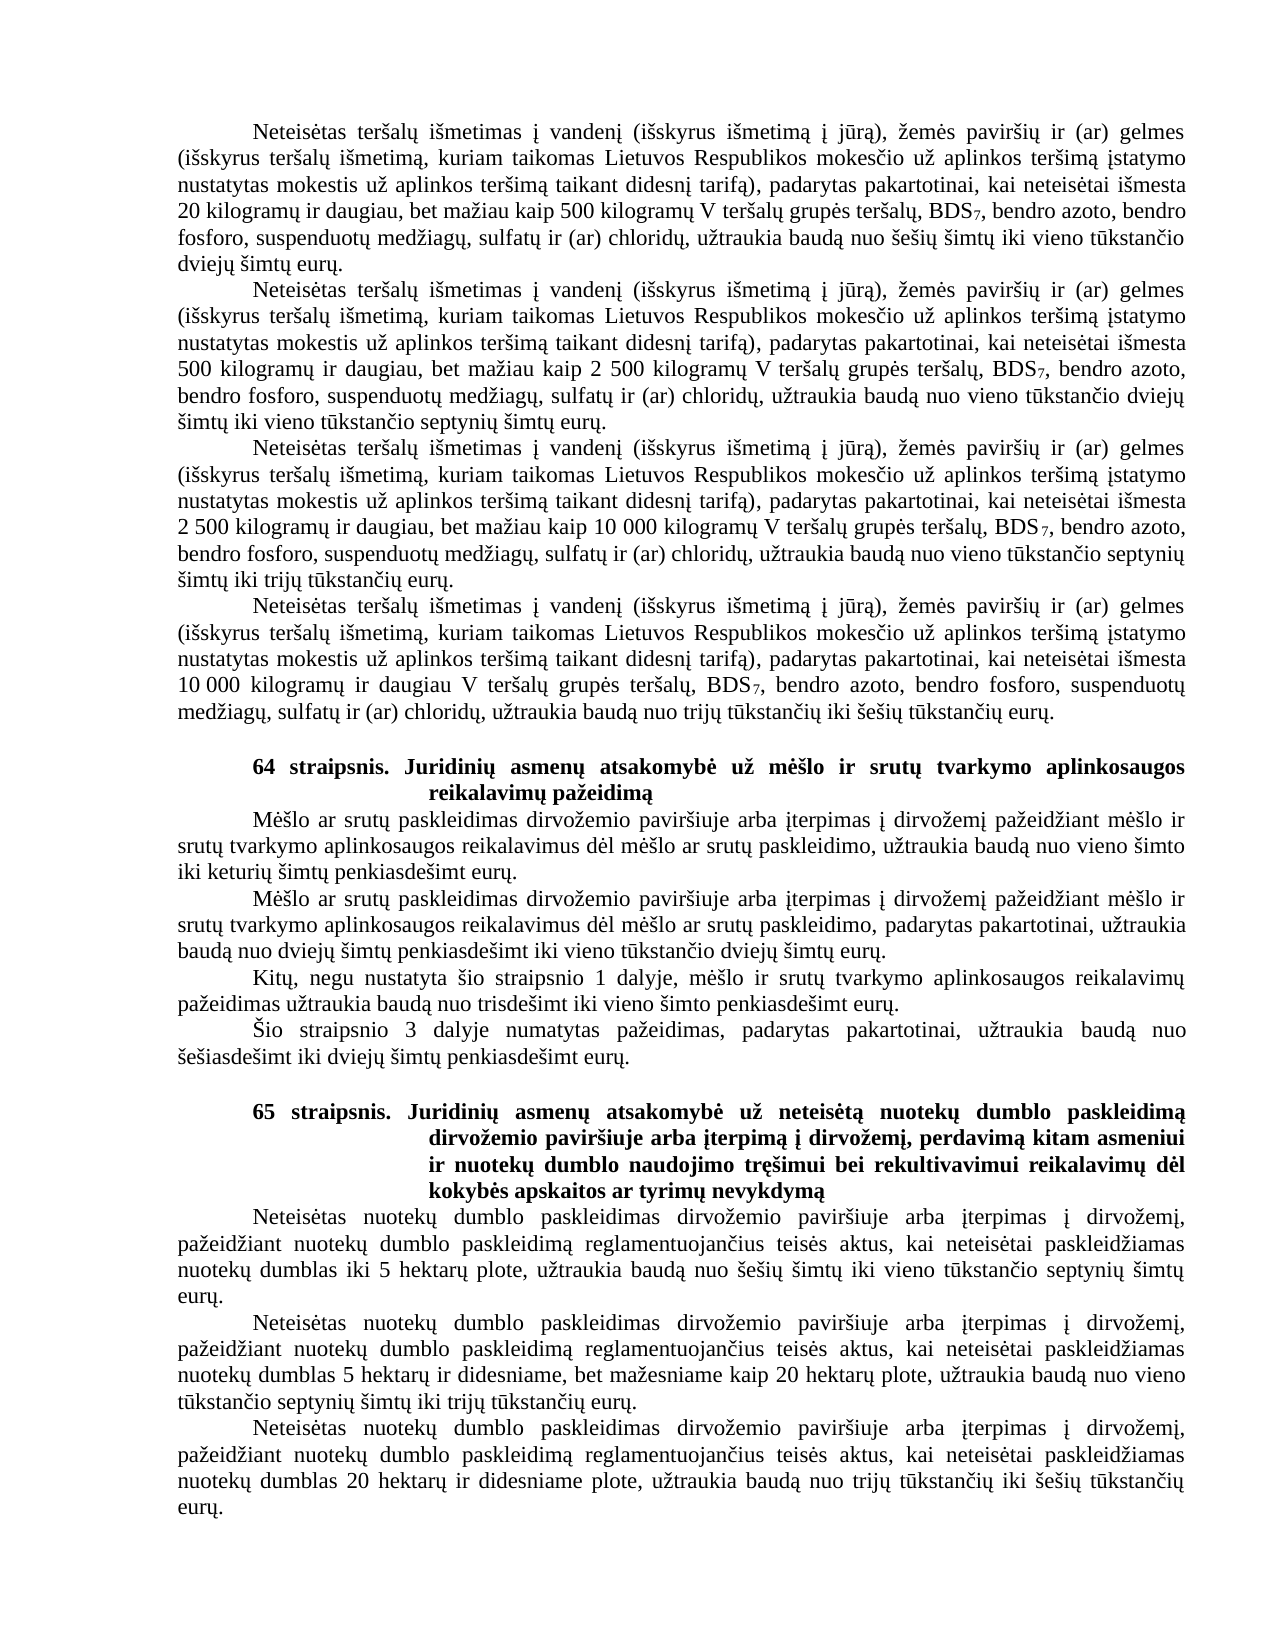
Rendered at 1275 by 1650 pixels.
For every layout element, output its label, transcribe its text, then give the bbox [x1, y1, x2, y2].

text 64 straipsnis. Juridinių asmenų atsakomybė už mėšlo ir srutų tvarkymo aplinkosaugos reikalavimų pažeidimą [252, 753, 1186, 806]
text Neteisėtas teršalų išmetimas į vandenį (išskyrus išmetimą į jūrą), žemės paviršių ir (ar) gelmes (išskyrus teršalų išmetimą, kuriam taikomas Lietuvos Respublikos mokesčio už aplinkos teršimą įstatymo nustatytas mokestis už aplinkos teršimą taikant didesnį tarifą), padarytas pakartotinai, kai neteisėtai išmesta 2 500 kilogramų ir daugiau, bet mažiau kaip 10 000 kilogramų V teršalų grupės teršalų, BDS7, bendro azoto, bendro fosforo, suspenduotų medžiagų, sulfatų ir (ar) chloridų, užtraukia baudą nuo vieno tūkstančio septynių šimtų iki trijų tūkstančių eurų. [177, 434, 1186, 592]
text Šio straipsnio 3 dalyje numatytas pažeidimas, padarytas pakartotinai, užtraukia baudą nuo šešiasdešimt iki dviejų šimtų penkiasdešimt eurų. [177, 1017, 1186, 1069]
text Neteisėtas nuotekų dumblo paskleidimas dirvožemio paviršiuje arba įterpimas į dirvožemį, pažeidžiant nuotekų dumblo paskleidimą reglamentuojančius teisės aktus, kai neteisėtai paskleidžiamas nuotekų dumblas 5 hektarų ir didesniame, bet mažesniame kaip 20 hektarų plote, užtraukia baudą nuo vieno tūkstančio septynių šimtų iki trijų tūkstančių eurų. [177, 1309, 1186, 1414]
text Mėšlo ar srutų paskleidimas dirvožemio paviršiuje arba įterpimas į dirvožemį pažeidžiant mėšlo ir srutų tvarkymo aplinkosaugos reikalavimus dėl mėšlo ar srutų paskleidimo, padarytas pakartotinai, užtraukia baudą nuo dviejų šimtų penkiasdešimt iki vieno tūkstančio dviejų šimtų eurų. [177, 885, 1186, 964]
text Mėšlo ar srutų paskleidimas dirvožemio paviršiuje arba įterpimas į dirvožemį pažeidžiant mėšlo ir srutų tvarkymo aplinkosaugos reikalavimus dėl mėšlo ar srutų paskleidimo, užtraukia baudą nuo vieno šimto iki keturių šimtų penkiasdešimt eurų. [177, 806, 1186, 885]
text Neteisėtas nuotekų dumblo paskleidimas dirvožemio paviršiuje arba įterpimas į dirvožemį, pažeidžiant nuotekų dumblo paskleidimą reglamentuojančius teisės aktus, kai neteisėtai paskleidžiamas nuotekų dumblas 20 hektarų ir didesniame plote, užtraukia baudą nuo trijų tūkstančių iki šešių tūkstančių eurų. [177, 1414, 1186, 1520]
text Neteisėtas teršalų išmetimas į vandenį (išskyrus išmetimą į jūrą), žemės paviršių ir (ar) gelmes (išskyrus teršalų išmetimą, kuriam taikomas Lietuvos Respublikos mokesčio už aplinkos teršimą įstatymo nustatytas mokestis už aplinkos teršimą taikant didesnį tarifą), padarytas pakartotinai, kai neteisėtai išmesta 10 000 kilogramų ir daugiau V teršalų grupės teršalų, BDS7, bendro azoto, bendro fosforo, suspenduotų medžiagų, sulfatų ir (ar) chloridų, užtraukia baudą nuo trijų tūkstančių iki šešių tūkstančių eurų. [177, 592, 1186, 724]
text Neteisėtas teršalų išmetimas į vandenį (išskyrus išmetimą į jūrą), žemės paviršių ir (ar) gelmes (išskyrus teršalų išmetimą, kuriam taikomas Lietuvos Respublikos mokesčio už aplinkos teršimą įstatymo nustatytas mokestis už aplinkos teršimą taikant didesnį tarifą), padarytas pakartotinai, kai neteisėtai išmesta 500 kilogramų ir daugiau, bet mažiau kaip 2 500 kilogramų V teršalų grupės teršalų, BDS7, bendro azoto, bendro fosforo, suspenduotų medžiagų, sulfatų ir (ar) chloridų, užtraukia baudą nuo vieno tūkstančio dviejų šimtų iki vieno tūkstančio septynių šimtų eurų. [177, 276, 1186, 434]
text Neteisėtas teršalų išmetimas į vandenį (išskyrus išmetimą į jūrą), žemės paviršių ir (ar) gelmes (išskyrus teršalų išmetimą, kuriam taikomas Lietuvos Respublikos mokesčio už aplinkos teršimą įstatymo nustatytas mokestis už aplinkos teršimą taikant didesnį tarifą), padarytas pakartotinai, kai neteisėtai išmesta 20 kilogramų ir daugiau, bet mažiau kaip 500 kilogramų V teršalų grupės teršalų, BDS7, bendro azoto, bendro fosforo, suspenduotų medžiagų, sulfatų ir (ar) chloridų, užtraukia baudą nuo šešių šimtų iki vieno tūkstančio dviejų šimtų eurų. [177, 118, 1186, 276]
text Kitų, negu nustatyta šio straipsnio 1 dalyje, mėšlo ir srutų tvarkymo aplinkosaugos reikalavimų pažeidimas užtraukia baudą nuo trisdešimt iki vieno šimto penkiasdešimt eurų. [177, 964, 1186, 1017]
text Neteisėtas nuotekų dumblo paskleidimas dirvožemio paviršiuje arba įterpimas į dirvožemį, pažeidžiant nuotekų dumblo paskleidimą reglamentuojančius teisės aktus, kai neteisėtai paskleidžiamas nuotekų dumblas iki 5 hektarų plote, užtraukia baudą nuo šešių šimtų iki vieno tūkstančio septynių šimtų eurų. [177, 1203, 1186, 1309]
text 65 straipsnis. Juridinių asmenų atsakomybė už neteisėtą nuotekų dumblo paskleidimą dirvožemio paviršiuje arba įterpimą į dirvožemį, perdavimą kitam asmeniui ir nuotekų dumblo naudojimo tręšimui bei rekultivavimui reikalavimų dėl kokybės apskaitos ar tyrimų nevykdymą [252, 1098, 1186, 1203]
